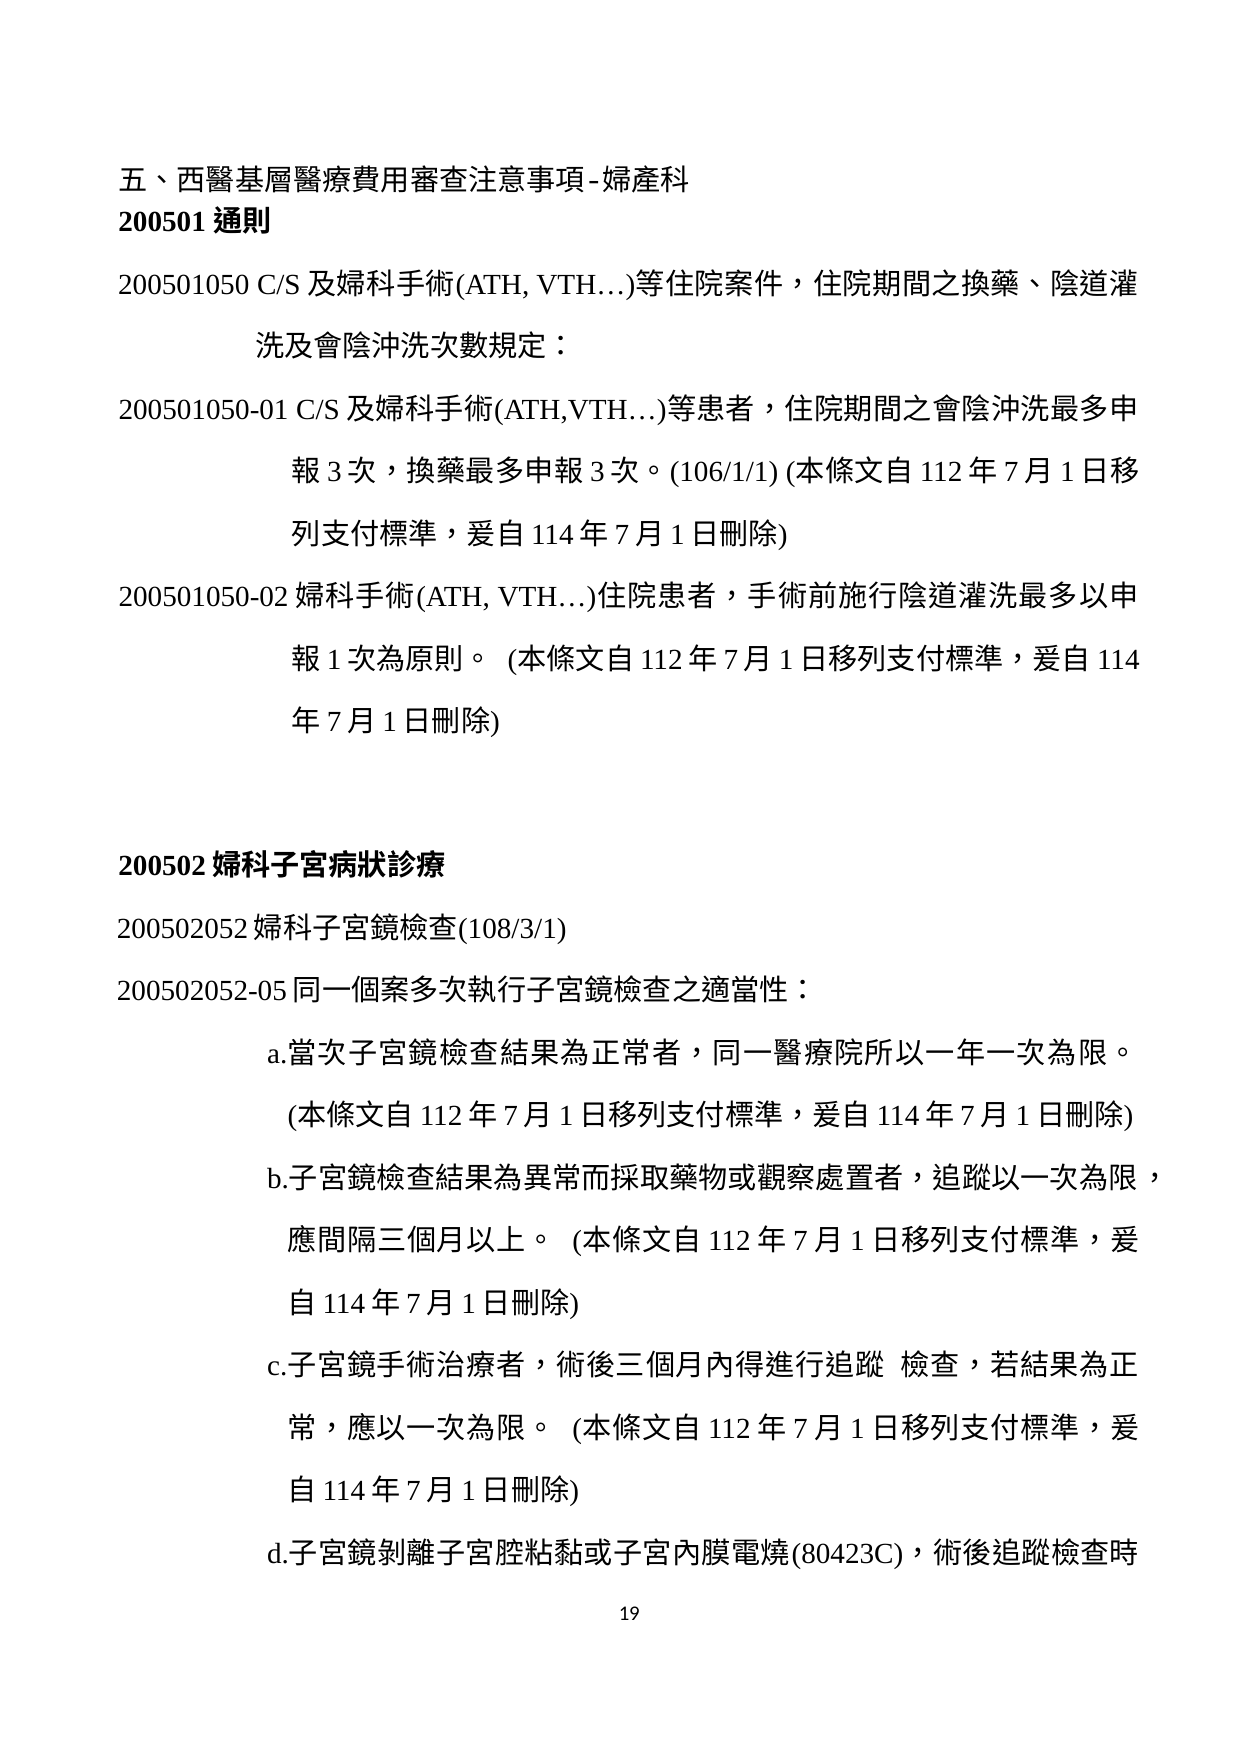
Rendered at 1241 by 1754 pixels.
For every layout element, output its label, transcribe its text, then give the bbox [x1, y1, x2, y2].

list 子宮鏡檢查結果為異常而採取藥物或觀察處置者，追蹤以一次為限，應間隔三個月以上。 (本條文自112年7月1日移列支付標準，爰自114年7月1日刪除) [267, 1134, 1140, 1321]
list 子宮鏡剝離子宮腔粘黏或子宮內膜電燒(80423C)，術後追蹤檢查時 [267, 1509, 1140, 1571]
list 當次子宮鏡檢查結果為正常者，同一醫療院所以一年一次為限。 (本條文自112年7月1日移列支付標準，爰自114年7月1日刪除) [267, 1009, 1140, 1134]
list 子宮鏡手術治療者，術後三個月內得進行追蹤 檢查，若結果為正常，應以一次為限。 (本條文自112年7月1日移列支付標準，爰自114年7月1日刪除) [267, 1321, 1140, 1509]
text 200502052-05同一個案多次執行子宮鏡檢查之適當性： [117, 946, 1140, 1009]
text 200501 通則 [118, 198, 1140, 240]
text 200501050 C/S及婦科手術(ATH, VTH…)等住院案件，住院期間之換藥、陰道灌洗及會陰沖洗次數規定： [118, 240, 1140, 365]
text 200502 婦科子宮病狀診療 [118, 821, 1140, 884]
text 200501050-02婦科手術(ATH, VTH…)住院患者，手術前施行陰道灌洗最多以申報1次為原則。 (本條文自112年7月1日移列支付標準，爰自114年7月1日刪除) [118, 552, 1140, 740]
text 五、西醫基層醫療費用審查注意事項-婦產科 [118, 157, 1140, 198]
text 200502052婦科子宮鏡檢查(108/3/1) [117, 884, 1140, 946]
text 200501050-01 C/S及婦科手術(ATH,VTH…)等患者，住院期間之會陰沖洗最多申報3次，換藥最多申報3次。(106/1/1) (本條文自112年7月1日移列支付標準，爰自114年7月1日刪除) [118, 365, 1140, 552]
